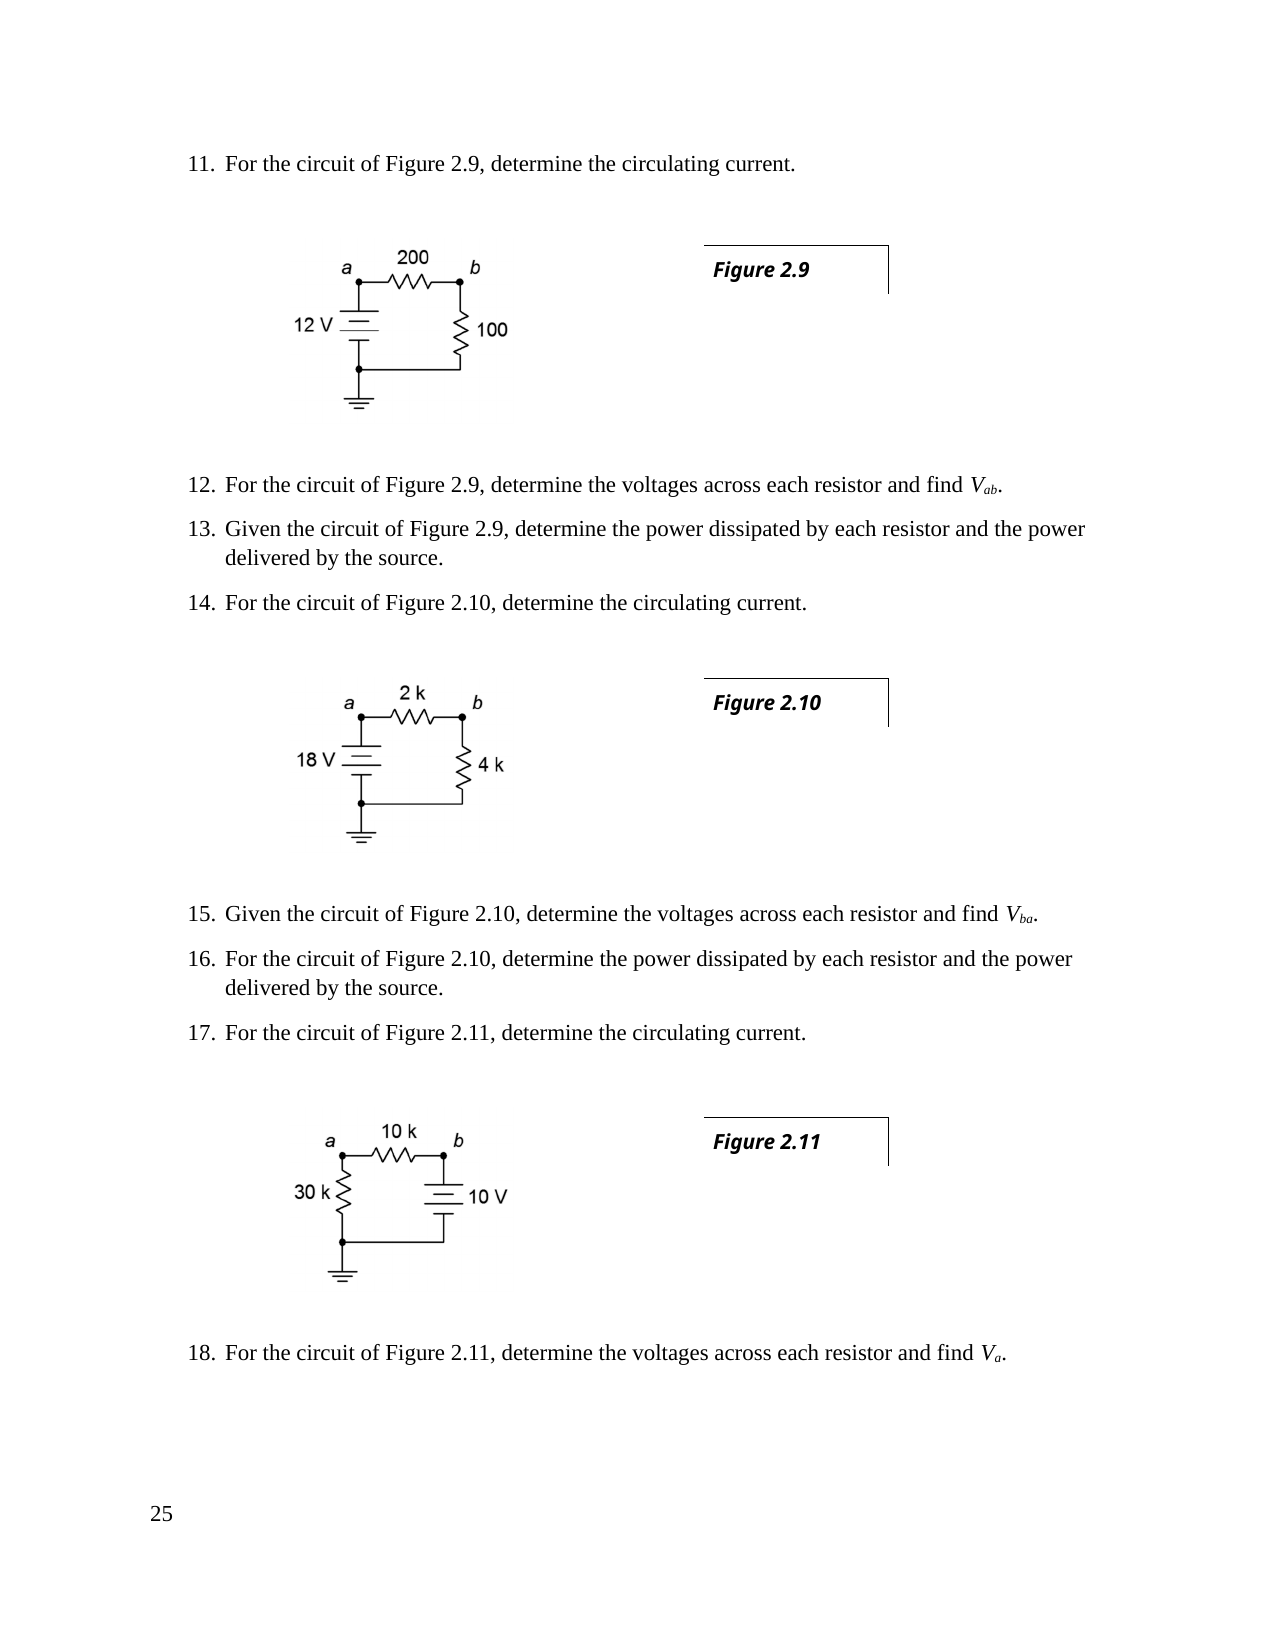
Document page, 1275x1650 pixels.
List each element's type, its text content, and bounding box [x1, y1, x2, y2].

list For the circuit of Figure 2.9, determine the voltages across each resistor and find Vab. [187, 471, 1125, 497]
list Figure 2.9 [713, 255, 879, 283]
list Given the circuit of Figure 2.10, determine the voltages across each resistor and find Vba. [187, 900, 1125, 927]
list Given the circuit of Figure 2.9, determine the power dissipated by each resistor and the power delivered by the source. [187, 515, 1125, 571]
list Figure 2.11 [713, 1127, 879, 1156]
list For the circuit of Figure 2.11, determine the voltages across each resistor and find Va. [187, 1339, 1125, 1366]
list For the circuit of Figure 2.10, determine the power dissipated by each resistor and the power delivered by the source. [187, 945, 1125, 1001]
list For the circuit of Figure 2.9, determine the circulating current. [187, 150, 1125, 176]
picture [288, 238, 514, 424]
picture [288, 1107, 514, 1292]
list For the circuit of Figure 2.11, determine the circulating current. [187, 1018, 1125, 1045]
list Figure 2.10 [713, 688, 879, 716]
picture [288, 677, 514, 853]
list For the circuit of Figure 2.10, determine the circulating current. [187, 589, 1125, 615]
